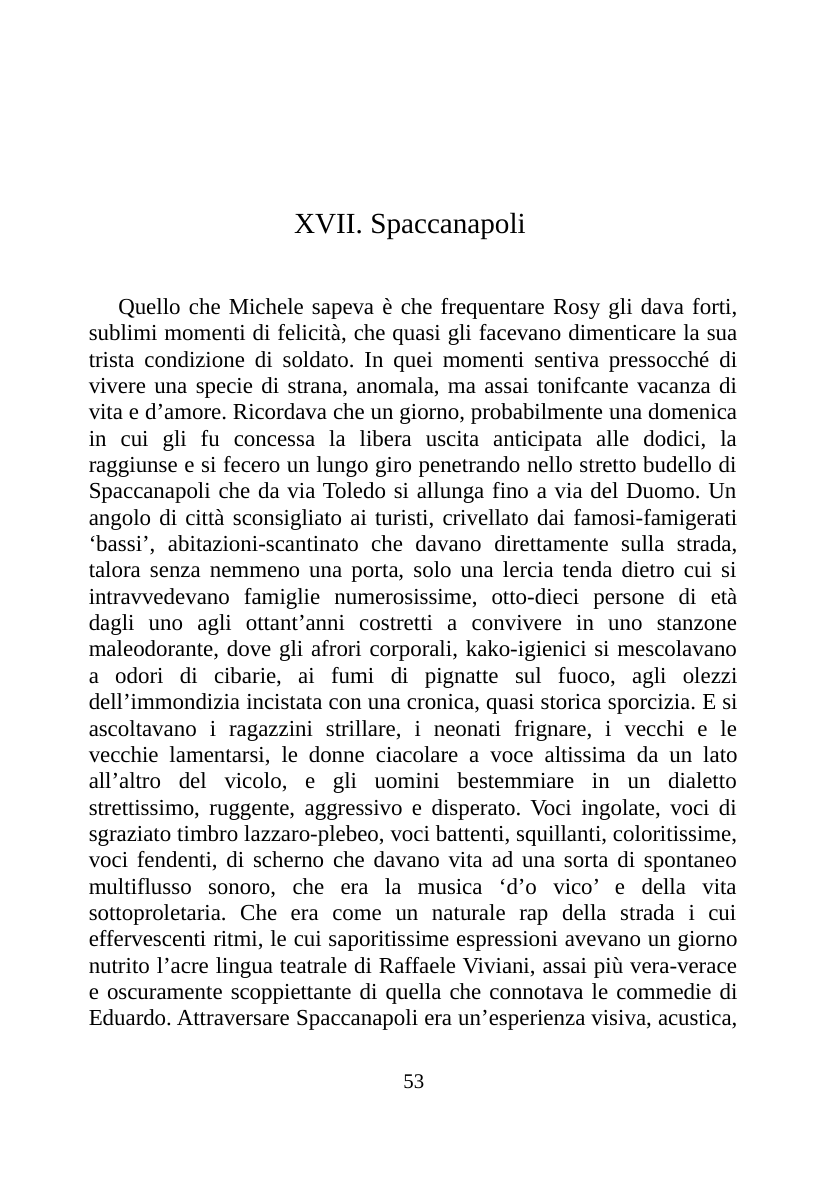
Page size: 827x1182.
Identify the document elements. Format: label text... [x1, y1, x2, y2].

text Quello che Michele sapeva è che frequentare Rosy gli dava forti, sublimi momenti di felicità, che quasi gli facevano dimenticare la sua trista condizione di soldato. In quei momenti sentiva pressocché di vivere una specie di strana, anomala, ma assai tonifcante vacanza di vita e d’amore. Ricordava che un giorno, probabilmente una domenica in cui gli fu concessa la libera uscita anticipata alle dodici, la raggiunse e si fecero un lungo giro penetrando nello stretto budello di Spaccanapoli che da via Toledo si allunga fino a via del Duomo. Un angolo di città sconsigliato ai turisti, crivellato dai famosi-famigerati ‘bassi’, abitazioni-scantinato che davano direttamente sulla strada, talora senza nemmeno una porta, solo una lercia tenda dietro cui si intravvedevano famiglie numerosissime, otto-dieci persone di età dagli uno agli ottant’anni costretti a convivere in uno stanzone maleodorante, dove gli afrori corporali, kako-igienici si mescolavano a odori di cibarie, ai fumi di pignatte sul fuoco, agli olezzi dell’immondizia incistata con una cronica, quasi storica sporcizia. E si ascoltavano i ragazzini strillare, i neonati frignare, i vecchi e le vecchie lamentarsi, le donne ciacolare a voce altissima da un lato all’altro del vicolo, e gli uomini bestemmiare in un dialetto strettissimo, ruggente, aggressivo e disperato. Voci ingolate, voci di sgraziato timbro lazzaro-plebeo, voci battenti, squillanti, coloritissime, voci fendenti, di scherno che davano vita ad una sorta di spontaneo multiflusso sonoro, che era la musica ‘d’o vico’ e della vita sottoproletaria. Che era come un naturale rap della strada i cui effervescenti ritmi, le cui saporitissime espressioni avevano un giorno nutrito l’acre lingua teatrale di Raffaele Viviani, assai più vera-verace e oscuramente scoppiettante di quella che connotava le commedie di Eduardo. Attraversare Spaccanapoli era un’esperienza visiva, acustica, [88, 293, 738, 1031]
subtitle XVII. Spaccanapoli [88, 207, 738, 240]
